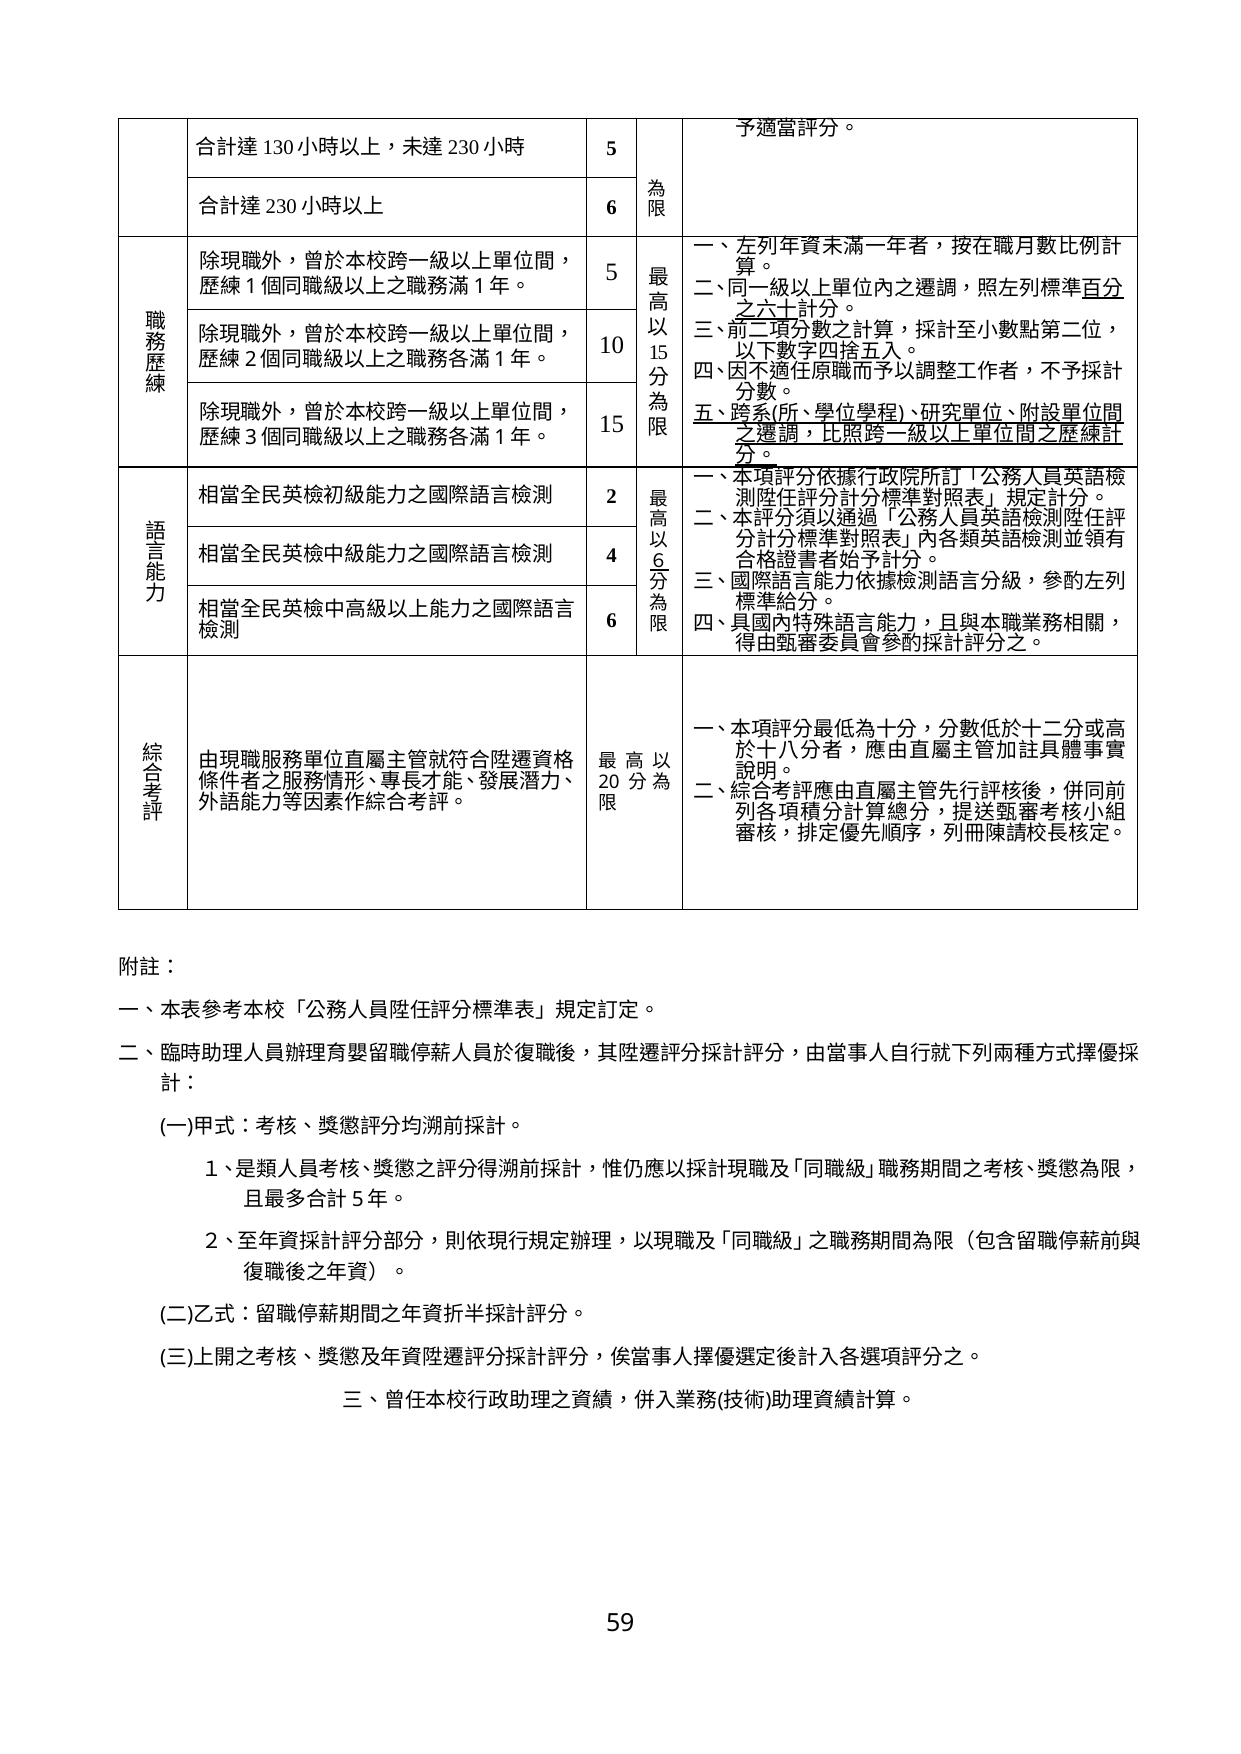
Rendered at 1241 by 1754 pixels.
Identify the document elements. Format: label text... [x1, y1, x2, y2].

table_cell 除現職外，曾於本校跨一級以上單位間，歷練2個同職級以上之職務各滿1年。 [188, 310, 586, 382]
table_cell 職務歷練 [119, 237, 187, 466]
text 三、曾任本校行政助理之資績，併入業務(技術)助理資績計算。 [118, 1383, 1141, 1414]
text 二、臨時助理人員辦理育嬰留職停薪人員於復職後，其陞遷評分採計評分，由當事人自行就下列兩種方式擇優採計： [118, 1036, 1141, 1096]
table_cell 10 [587, 310, 636, 382]
table_cell 6 [587, 586, 636, 655]
table_cell 2 [587, 468, 636, 526]
text 附註： [118, 951, 1141, 981]
table_cell 一、左列年資未滿一年者，按在職月數比例計算。 二、同一級以上單位內之遷調，照左列標準百分之六十計分。 三、前二項分數之計算，採計至小數點第二位，以下數字四捨五入。 四、因不適任原職而予以調整工作者，不予採計分數。 五、跨系(所、學位學程)、研究單位、附設單位間之遷調，比照跨一級以上單位間之歷練計分。 [683, 237, 1137, 466]
table_cell 合計達130小時以上，未達230小時 [188, 119, 586, 177]
text 一、本表參考本校「公務人員陞任評分標準表」規定訂定。 [118, 993, 1141, 1023]
text ２、至年資採計評分部分，則依現行規定辦理，以現職及「同職級」之職務期間為限（包含留職停薪前與復職後之年資）。 [202, 1225, 1141, 1285]
table_cell 相當全民英檢初級能力之國際語言檢測 [188, 468, 586, 526]
table_cell 一、本項評分依據行政院所訂「公務人員英語檢測陞任評分計分標準對照表」規定計分。 二、本評分須以通過「公務人員英語檢測陞任評分計分標準對照表」內各類英語檢測並領有合格證書者始予計分。 三、國際語言能力依據檢測語言分級，參酌左列標準給分。 四、具國內特殊語言能力，且與本職業務相關，得由甄審委員會參酌採計評分之。 [683, 468, 1137, 655]
table_cell 最高以６分為限 [637, 468, 682, 655]
table_cell 除現職外，曾於本校跨一級以上單位間，歷練1個同職級以上之職務滿1年。 [188, 237, 586, 309]
table_cell 由現職服務單位直屬主管就符合陞遷資格條件者之服務情形、專長才能、發展潛力、外語能力等因素作綜合考評。 [188, 656, 586, 909]
table_cell 15 [587, 383, 636, 466]
table_cell 合計達230小時以上 [188, 178, 586, 236]
table_cell 最高以20分為限 [587, 656, 682, 909]
table_cell 除現職外，曾於本校跨一級以上單位間，歷練3個同職級以上之職務各滿1年。 [188, 383, 586, 466]
table_cell 6 [587, 178, 636, 236]
table_cell 相當全民英檢中高級以上能力之國際語言檢測 [188, 586, 586, 655]
text １、是類人員考核、獎懲之評分得溯前採計，惟仍應以採計現職及「同職級」職務期間之考核、獎懲為限，且最多合計5年。 [202, 1152, 1141, 1212]
table_cell 一、本項評分最低為十分，分數低於十二分或高於十八分者，應由直屬主管加註具體事實說明。 二、綜合考評應由直屬主管先行評核後，併同前列各項積分計算總分，提送甄審考核小組審核，排定優先順序，列冊陳請校長核定。 [683, 656, 1137, 909]
text (一)甲式：考核、獎懲評分均溯前採計。 [118, 1109, 1141, 1139]
table_cell 訓練及進修 [119, 119, 187, 236]
table_cell 予適當評分。 [683, 119, 1137, 236]
table_cell 相當全民英檢中級能力之國際語言檢測 [188, 527, 586, 584]
table_cell 為限 [637, 119, 682, 236]
table_cell 5 [587, 119, 636, 177]
text (三)上開之考核、獎懲及年資陞遷評分採計評分，俟當事人擇優選定後計入各選項評分之。 [118, 1341, 1141, 1371]
table_cell 最高以15分為限 [637, 237, 682, 466]
table_cell 綜合考評 [119, 656, 187, 909]
table_cell 語言能力 [119, 468, 187, 655]
table_cell 5 [587, 237, 636, 309]
table_cell 4 [587, 527, 636, 584]
text (二)乙式：留職停薪期間之年資折半採計評分。 [118, 1298, 1141, 1328]
